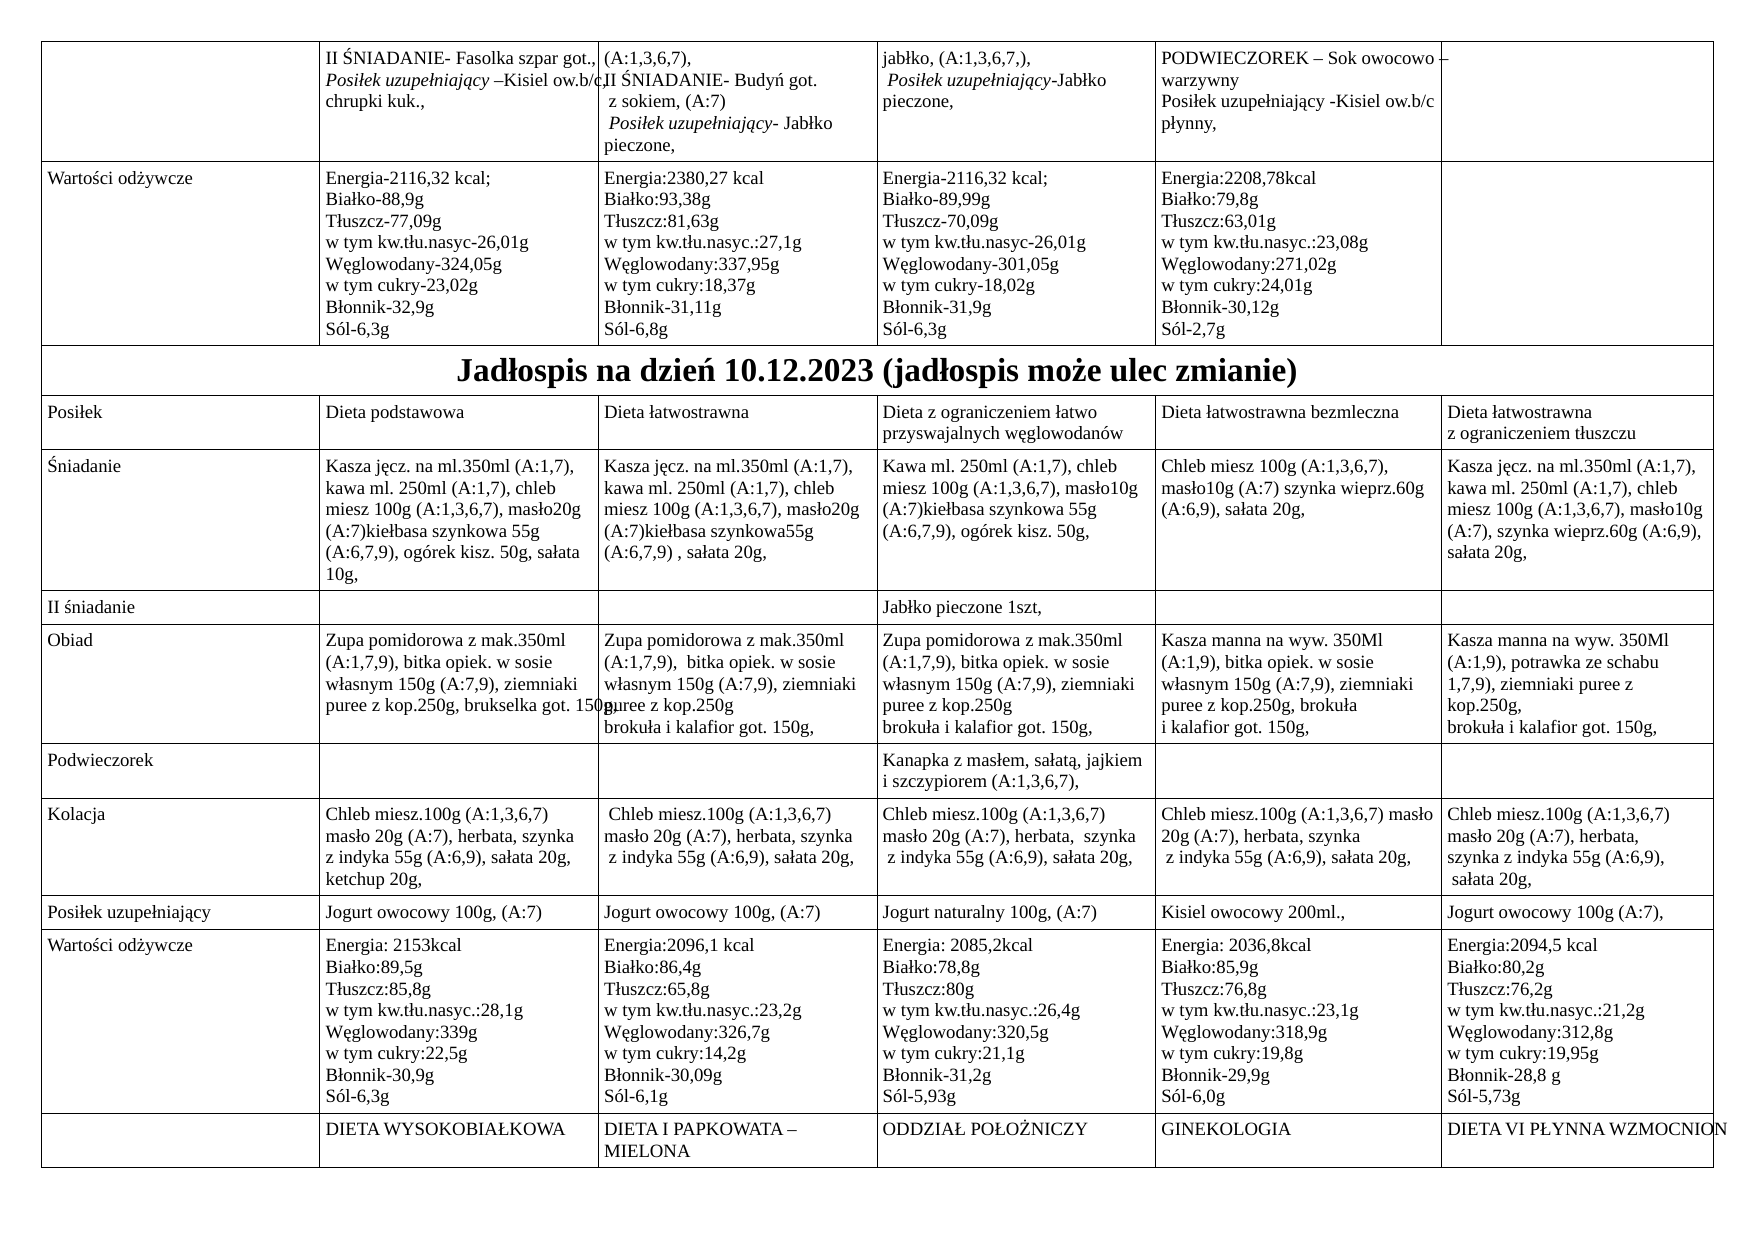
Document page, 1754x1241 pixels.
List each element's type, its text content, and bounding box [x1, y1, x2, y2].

table_cell Wartości odżywcze [42, 162, 319, 345]
table_cell [1442, 42, 1713, 161]
table_cell Dieta podstawowa [320, 396, 598, 449]
table_cell Chleb miesz.100g (A:1,3,6,7) masło 20g (A:7), herbata, szynka z indyka 55g (A:6,9), sałata 20g, [1442, 799, 1713, 895]
table_cell DIETA I PAPKOWATA – MIELONA [599, 1114, 877, 1167]
table_cell [1442, 744, 1713, 797]
table_cell Dieta łatwostrawna [599, 396, 877, 449]
table_cell Podwieczorek [42, 744, 319, 797]
table_cell ŚNIADANIE – Kasza jaglana na wyw., wafle ryżowe, masło 20g, kawa ml., filet złocisty, sałata, (A:1,7,9), OBIAD - Krupnik z ryżu, kurczak got. z warzywami, ziemniaki puree z kop., bukiet warzyw got., (A:9), KOLACJA- Pieczywo bezglutenowe, masło 20g, serek waniliowy, rzodkiewka, (A:7,), II ŚNIADANIE- Fasolka szpar got., Posiłek uzupełniający –Kisiel ow.b/c, chrupki kuk., [320, 42, 598, 161]
table_cell ŚNIADANIE- Zupa ryżowa na wyw. + mięso –zmiks.(A:9) OBIAD – Kasza manna na wyw. + mięso + żółtko- zmiks(A:1,3,9) KOLACJA – Zupa ryżowa na wyw. + mięso+ żółtko zmiksowana (A:1,3,9), II ŚNIADANIE- Bulion z żółtkiem (A:3,7) PODWIECZOREK – Sok owocowo – warzywny Posiłek uzupełniający -Kisiel ow.b/c płynny, [1156, 42, 1441, 161]
table_cell ŚNIADANIE - Ryż na ml., kawa ml., chleb, masło 20g, filet złocisty, sałata.(A:1,3,6,7,9), OBIAD –Zupa ogórkowa z mak., klopsik got. w sosie kop., ziemniaki puree z kop., marchewka z groszkiem, (A:1,3,6,7,9), KOLACJA-Chleb, masło 20g, herbata,serek waniliowy, sałata, (A:1,3,6,7), II ŚNIADANIE- Budyń got. z sokiem, (A:7) Posiłek uzupełniający- Jabłko pieczone, [599, 42, 877, 161]
table_cell Chleb miesz 100g (A:1,3,6,7), masło10g (A:7) szynka wieprz.60g (A:6,9), sałata 20g, [1156, 450, 1441, 590]
table_cell Kanapka z masłem, sałatą, jajkiem i szczypiorem (A:1,3,6,7), [878, 744, 1155, 797]
table_cell Energia-2116,32 kcal; Białko-88,9g Tłuszcz-77,09g w tym kw.tłu.nasyc-26,01g Węglowodany-324,05g w tym cukry-23,02g Błonnik-32,9g Sól-6,3g [320, 162, 598, 345]
table_cell [1156, 591, 1441, 623]
table_cell Energia:2094,5 kcal Białko:80,2g Tłuszcz:76,2g w tym kw.tłu.nasyc.:21,2g Węglowodany:312,8g w tym cukry:19,95g Błonnik-28,8 g Sól-5,73g [1442, 930, 1713, 1112]
table_cell [599, 591, 877, 623]
table_cell Jadłospis na dzień 10.12.2023 (jadłospis może ulec zmianie) [42, 346, 1713, 395]
table_cell Energia: 2085,2kcal Białko:78,8g Tłuszcz:80g w tym kw.tłu.nasyc.:26,4g Węglowodany:320,5g w tym cukry:21,1g Błonnik-31,2g Sól-5,93g [878, 930, 1155, 1112]
table_cell Jabłko pieczone 1szt, [878, 591, 1155, 623]
table_cell Energia: 2153kcal Białko:89,5g Tłuszcz:85,8g w tym kw.tłu.nasyc.:28,1g Węglowodany:339g w tym cukry:22,5g Błonnik-30,9g Sól-6,3g [320, 930, 598, 1112]
table_cell Energia:2380,27 kcal Białko:93,38g Tłuszcz:81,63g w tym kw.tłu.nasyc.:27,1g Węglowodany:337,95g w tym cukry:18,37g Błonnik-31,11g Sól-6,8g [599, 162, 877, 345]
table_cell Energia: 2036,8kcal Białko:85,9g Tłuszcz:76,8g w tym kw.tłu.nasyc.:23,1g Węglowodany:318,9g w tym cukry:19,8g Błonnik-29,9g Sól-6,0g [1156, 930, 1441, 1112]
table_cell ODDZIAŁ POŁOŻNICZY [878, 1114, 1155, 1167]
table_cell Kasza manna na wyw. 350Ml (A:1,9), potrawka ze schabu 1,7,9), ziemniaki puree z kop.250g, brokuła i kalafior got. 150g, [1442, 625, 1713, 743]
table_cell Zupa pomidorowa z mak.350ml (A:1,7,9), bitka opiek. w sosie własnym 150g (A:7,9), ziemniaki puree z kop.250g, brukselka got. 150g, [320, 625, 598, 743]
table_cell [42, 1114, 319, 1167]
table_cell Kisiel owocowy 200ml., [1156, 896, 1441, 928]
table_cell Kasza manna na wyw. 350Ml (A:1,9), bitka opiek. w sosie własnym 150g (A:7,9), ziemniaki puree z kop.250g, brokuła i kalafior got. 150g, [1156, 625, 1441, 743]
table_cell [1442, 162, 1713, 345]
table_cell Chleb miesz.100g (A:1,3,6,7) masło 20g (A:7), herbata, szynka z indyka 55g (A:6,9), sałata 20g, [1156, 799, 1441, 895]
table_cell [1156, 744, 1441, 797]
table_cell Posiłek uzupełniający [42, 896, 319, 928]
table_cell Jogurt naturalny 100g, (A:7) [878, 896, 1155, 928]
table_cell Kasza jęcz. na ml.350ml (A:1,7), kawa ml. 250ml (A:1,7), chleb miesz 100g (A:1,3,6,7), masło20g (A:7)kiełbasa szynkowa 55g (A:6,7,9), ogórek kisz. 50g, sałata 10g, [320, 450, 598, 590]
table_cell Dieta z ograniczeniem łatwo przyswajalnych węglowodanów [878, 396, 1155, 449]
table_cell [599, 744, 877, 797]
table_cell Chleb miesz.100g (A:1,3,6,7) masło 20g (A:7), herbata, szynka z indyka 55g (A:6,9), sałata 20g, [599, 799, 877, 895]
table_cell Jogurt owocowy 100g (A:7), [1442, 896, 1713, 928]
table_cell Obiad [42, 625, 319, 743]
table_cell Kasza jęcz. na ml.350ml (A:1,7), kawa ml. 250ml (A:1,7), chleb miesz 100g (A:1,3,6,7), masło20g (A:7)kiełbasa szynkowa55g (A:6,7,9) , sałata 20g, [599, 450, 877, 590]
table_cell Kawa ml. 250ml (A:1,7), chleb miesz 100g (A:1,3,6,7), masło10g (A:7)kiełbasa szynkowa 55g (A:6,7,9), ogórek kisz. 50g, [878, 450, 1155, 590]
table_cell [42, 42, 319, 161]
table_cell GINEKOLOGIA [1156, 1114, 1441, 1167]
table_cell Chleb miesz.100g (A:1,3,6,7) masło 20g (A:7), herbata, szynka z indyka 55g (A:6,9), sałata 20g, ketchup 20g, [320, 799, 598, 895]
table_cell [1442, 591, 1713, 623]
table_cell Kasza jęcz. na ml.350ml (A:1,7), kawa ml. 250ml (A:1,7), chleb miesz 100g (A:1,3,6,7), masło10g (A:7), szynka wieprz.60g (A:6,9), sałata 20g, [1442, 450, 1713, 590]
table_cell Śniadanie [42, 450, 319, 590]
table_cell Dieta łatwostrawna bezmleczna [1156, 396, 1441, 449]
table_cell Wartości odżywcze [42, 930, 319, 1112]
table_cell Jogurt owocowy 100g, (A:7) [599, 896, 877, 928]
table_cell [320, 744, 598, 797]
table_cell Energia:2208,78kcal Białko:79,8g Tłuszcz:63,01g w tym kw.tłu.nasyc.:23,08g Węglowodany:271,02g w tym cukry:24,01g Błonnik-30,12g Sól-2,7g [1156, 162, 1441, 345]
table_cell Dieta łatwostrawna z ograniczeniem tłuszczu [1442, 396, 1713, 449]
table_cell Posiłek [42, 396, 319, 449]
table_cell Energia-2116,32 kcal; Białko-89,99g Tłuszcz-70,09g w tym kw.tłu.nasyc-26,01g Węglowodany-301,05g w tym cukry-18,02g Błonnik-31,9g Sól-6,3g [878, 162, 1155, 345]
table_cell Energia:2096,1 kcal Białko:86,4g Tłuszcz:65,8g w tym kw.tłu.nasyc.:23,2g Węglowodany:326,7g w tym cukry:14,2g Błonnik-30,09g Sól-6,1g [599, 930, 877, 1112]
table_cell DIETA VI PŁYNNA WZMOCNION [1442, 1114, 1713, 1167]
table_cell II śniadanie [42, 591, 319, 623]
table_cell Zupa pomidorowa z mak.350ml (A:1,7,9), bitka opiek. w sosie własnym 150g (A:7,9), ziemniaki puree z kop.250g brokuła i kalafior got. 150g, [599, 625, 877, 743]
table_cell Kolacja [42, 799, 319, 895]
table_cell ŚNIADANIE - Ryż na ml., kawa ml., chleb, masło 20g, serek naturalny, sałata. (A:1,3,6,7,), OBIAD –Zupa ogórkowa z mak., 2 jajka sadzone, sos kop., ziemniaki puree z kop., marchewka z groszkiem, bukiet warzyw got., (A:1,3,7,9), KOLACJA-Chleb, masło 20g, herbata,serek waniliowy, sałata, jabłko, (A:1,3,6,7,), Posiłek uzupełniający-Jabłko pieczone, [878, 42, 1155, 161]
table_cell Jogurt owocowy 100g, (A:7) [320, 896, 598, 928]
table_cell Chleb miesz.100g (A:1,3,6,7) masło 20g (A:7), herbata, szynka z indyka 55g (A:6,9), sałata 20g, [878, 799, 1155, 895]
table_cell [320, 591, 598, 623]
table_cell DIETA WYSOKOBIAŁKOWA [320, 1114, 598, 1167]
table_cell Zupa pomidorowa z mak.350ml (A:1,7,9), bitka opiek. w sosie własnym 150g (A:7,9), ziemniaki puree z kop.250g brokuła i kalafior got. 150g, [878, 625, 1155, 743]
